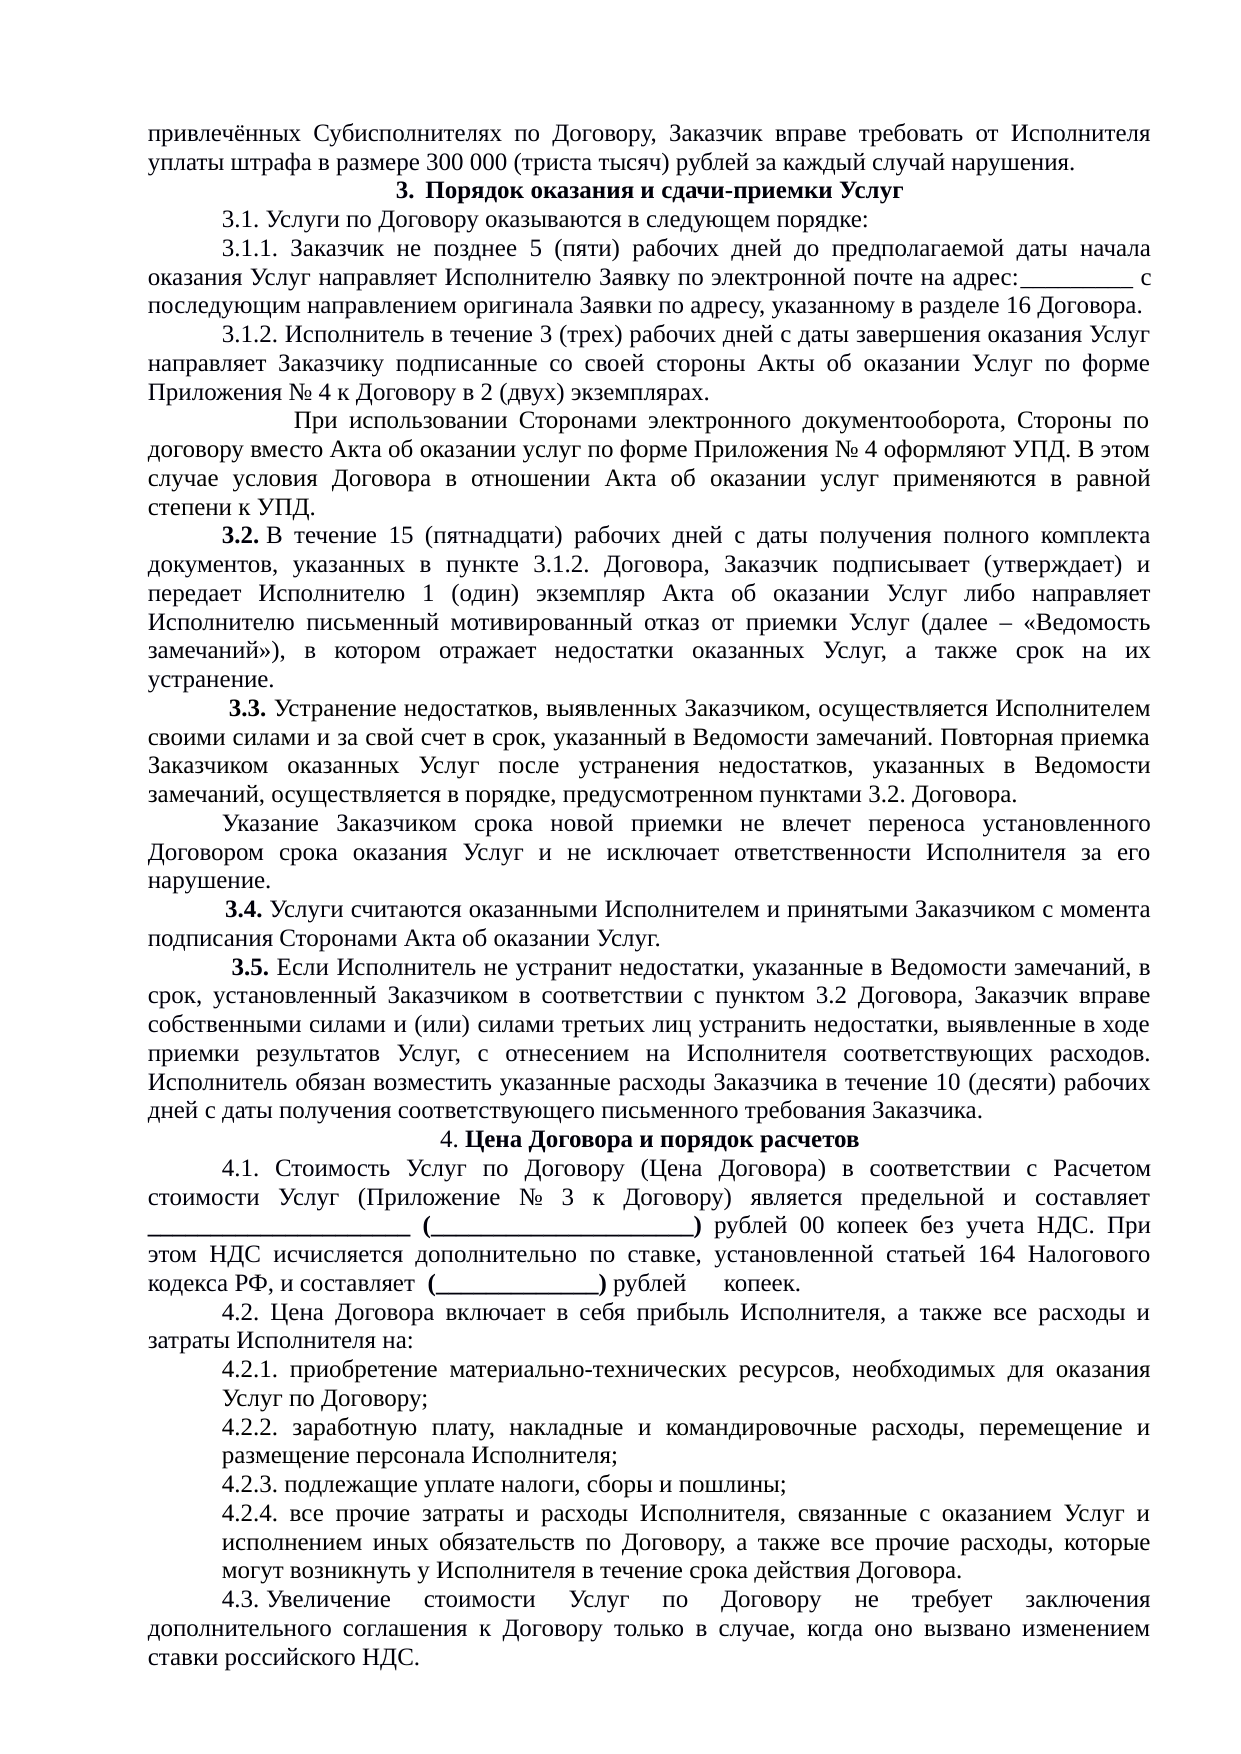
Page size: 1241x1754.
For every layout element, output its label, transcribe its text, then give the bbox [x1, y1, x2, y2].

text 3.5. Если Исполнитель не устранит недостатки, указанные в Ведомости замечаний, в срок, установленный Заказчиком в соответствии с пунктом 3.2 Договора, Заказчик вправе собственными силами и (или) силами третьих лиц устранить недостатки, выявленные в ходе приемки результатов Услуг, с отнесением на Исполнителя соответствующих расходов. Исполнитель обязан возместить указанные расходы Заказчика в течение 10 (десяти) рабочих дней с даты получения соответствующего письменного требования Заказчика. [148, 952, 1152, 1124]
text 3.4. Услуги считаются оказанными Исполнителем и принятыми Заказчиком с момента подписания Сторонами Акта об оказании Услуг. [148, 894, 1152, 952]
list привлечённых Субисполнителях по Договору, Заказчик вправе требовать от Исполнителя уплаты штрафа в размере 300 000 (триста тысяч) рублей за каждый случай нарушения. [148, 118, 1152, 176]
text При использовании Сторонами электронного документооборота, Стороны по договору вместо Акта об оказании услуг по форме Приложения № 4 оформляют УПД. В этом случае условия Договора в отношении Акта об оказании услуг применяются в равной степени к УПД. [148, 406, 1152, 521]
text 4.2.1. приобретение материально-технических ресурсов, необходимых для оказания Услуг по Договору; [222, 1354, 1152, 1412]
text Указание Заказчиком срока новой приемки не влечет переноса установленного Договором срока оказания Услуг и не исключает ответственности Исполнителя за его нарушение. [148, 808, 1152, 894]
text 3.1.1. Заказчик не позднее 5 (пяти) рабочих дней до предполагаемой даты начала оказания Услуг направляет Исполнителю Заявку по электронной почте на адрес:_________ с последующим направлением оригинала Заявки по адресу, указанному в разделе 16 Договора. [148, 233, 1152, 319]
text 4.1. Стоимость Услуг по Договору (Цена Договора) в соответствии с Расчетом стоимости Услуг (Приложение № 3 к Договору) является предельной и составляет _____________________ (_____________________) рублей 00 копеек без учета НДС. При этом НДС исчисляется дополнительно по ставке, установленной статьей 164 Налогового кодекса РФ, и составляет (_____________) рублей копеек. [148, 1153, 1152, 1297]
text 3.1.2. Исполнитель в течение 3 (трех) рабочих дней с даты завершения оказания Услуг направляет Заказчику подписанные со своей стороны Акты об оказании Услуг по форме Приложения № 4 к Договору в 2 (двух) экземплярах. [148, 319, 1152, 406]
text 4.2.4. все прочие затраты и расходы Исполнителя, связанные с оказанием Услуг и исполнением иных обязательств по Договору, а также все прочие расходы, которые могут возникнуть у Исполнителя в течение срока действия Договора. [222, 1498, 1152, 1584]
list Порядок оказания и сдачи-приемки Услуг [148, 176, 1152, 204]
text 4. Цена Договора и порядок расчетов [148, 1124, 1152, 1153]
list В течение 15 (пятнадцати) рабочих дней с даты получения полного комплекта документов, указанных в пункте 3.1.2. Договора, Заказчик подписывает (утверждает) и передает Исполнителю 1 (один) экземпляр Акта об оказании Услуг либо направляет Исполнителю письменный мотивированный отказ от приемки Услуг (далее – «Ведомость замечаний»), в котором отражает недостатки оказанных Услуг, а также срок на их устранение. [148, 521, 1152, 693]
text 3.3. Устранение недостатков, выявленных Заказчиком, осуществляется Исполнителем своими силами и за свой счет в срок, указанный в Ведомости замечаний. Повторная приемка Заказчиком оказанных Услуг после устранения недостатков, указанных в Ведомости замечаний, осуществляется в порядке, предусмотренном пунктами 3.2. Договора. [148, 693, 1152, 808]
list Увеличение стоимости Услуг по Договору не требует заключения дополнительного соглашения к Договору только в случае, когда оно вызвано изменением ставки российского НДС. [148, 1584, 1152, 1671]
text 4.2. Цена Договора включает в себя прибыль Исполнителя, а также все расходы и затраты Исполнителя на: [148, 1297, 1152, 1354]
text 4.2.3. подлежащие уплате налоги, сборы и пошлины; [222, 1469, 1152, 1498]
text 4.2.2. заработную плату, накладные и командировочные расходы, перемещение и размещение персонала Исполнителя; [222, 1412, 1152, 1469]
text 3.1. Услуги по Договору оказываются в следующем порядке: [148, 204, 1152, 233]
